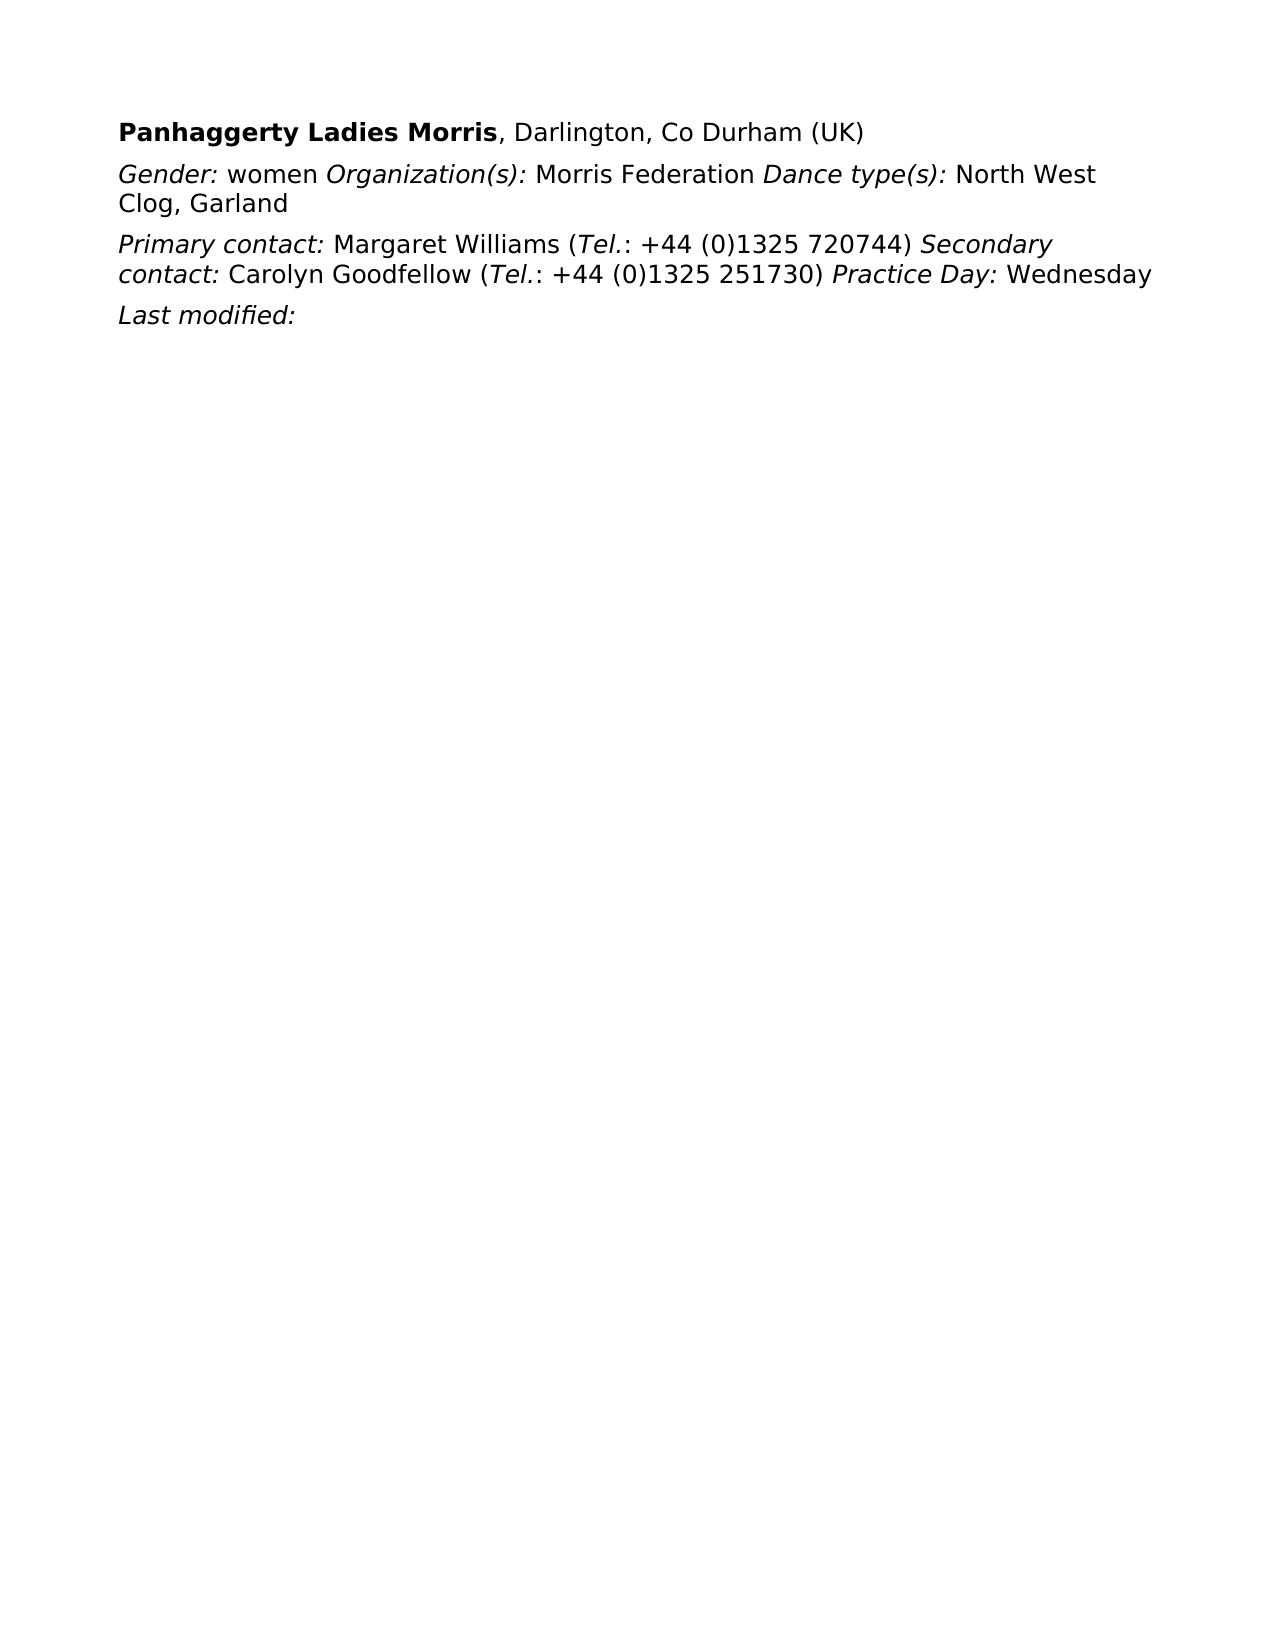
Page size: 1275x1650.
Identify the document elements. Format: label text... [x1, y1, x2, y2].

text Last modified: [118, 301, 1157, 331]
text Panhaggerty Ladies Morris, Darlington, Co Durham (UK) [118, 118, 1157, 147]
text Primary contact: Margaret Williams (Tel.: +44 (0)1325 720744) Secondary contact: Carolyn Goodfellow (Tel.: +44 (0)1325 251730) Practice Day: Wednesday [118, 231, 1157, 289]
text Gender: women Organization(s): Morris Federation Dance type(s): North West Clog, Garland [118, 160, 1157, 218]
